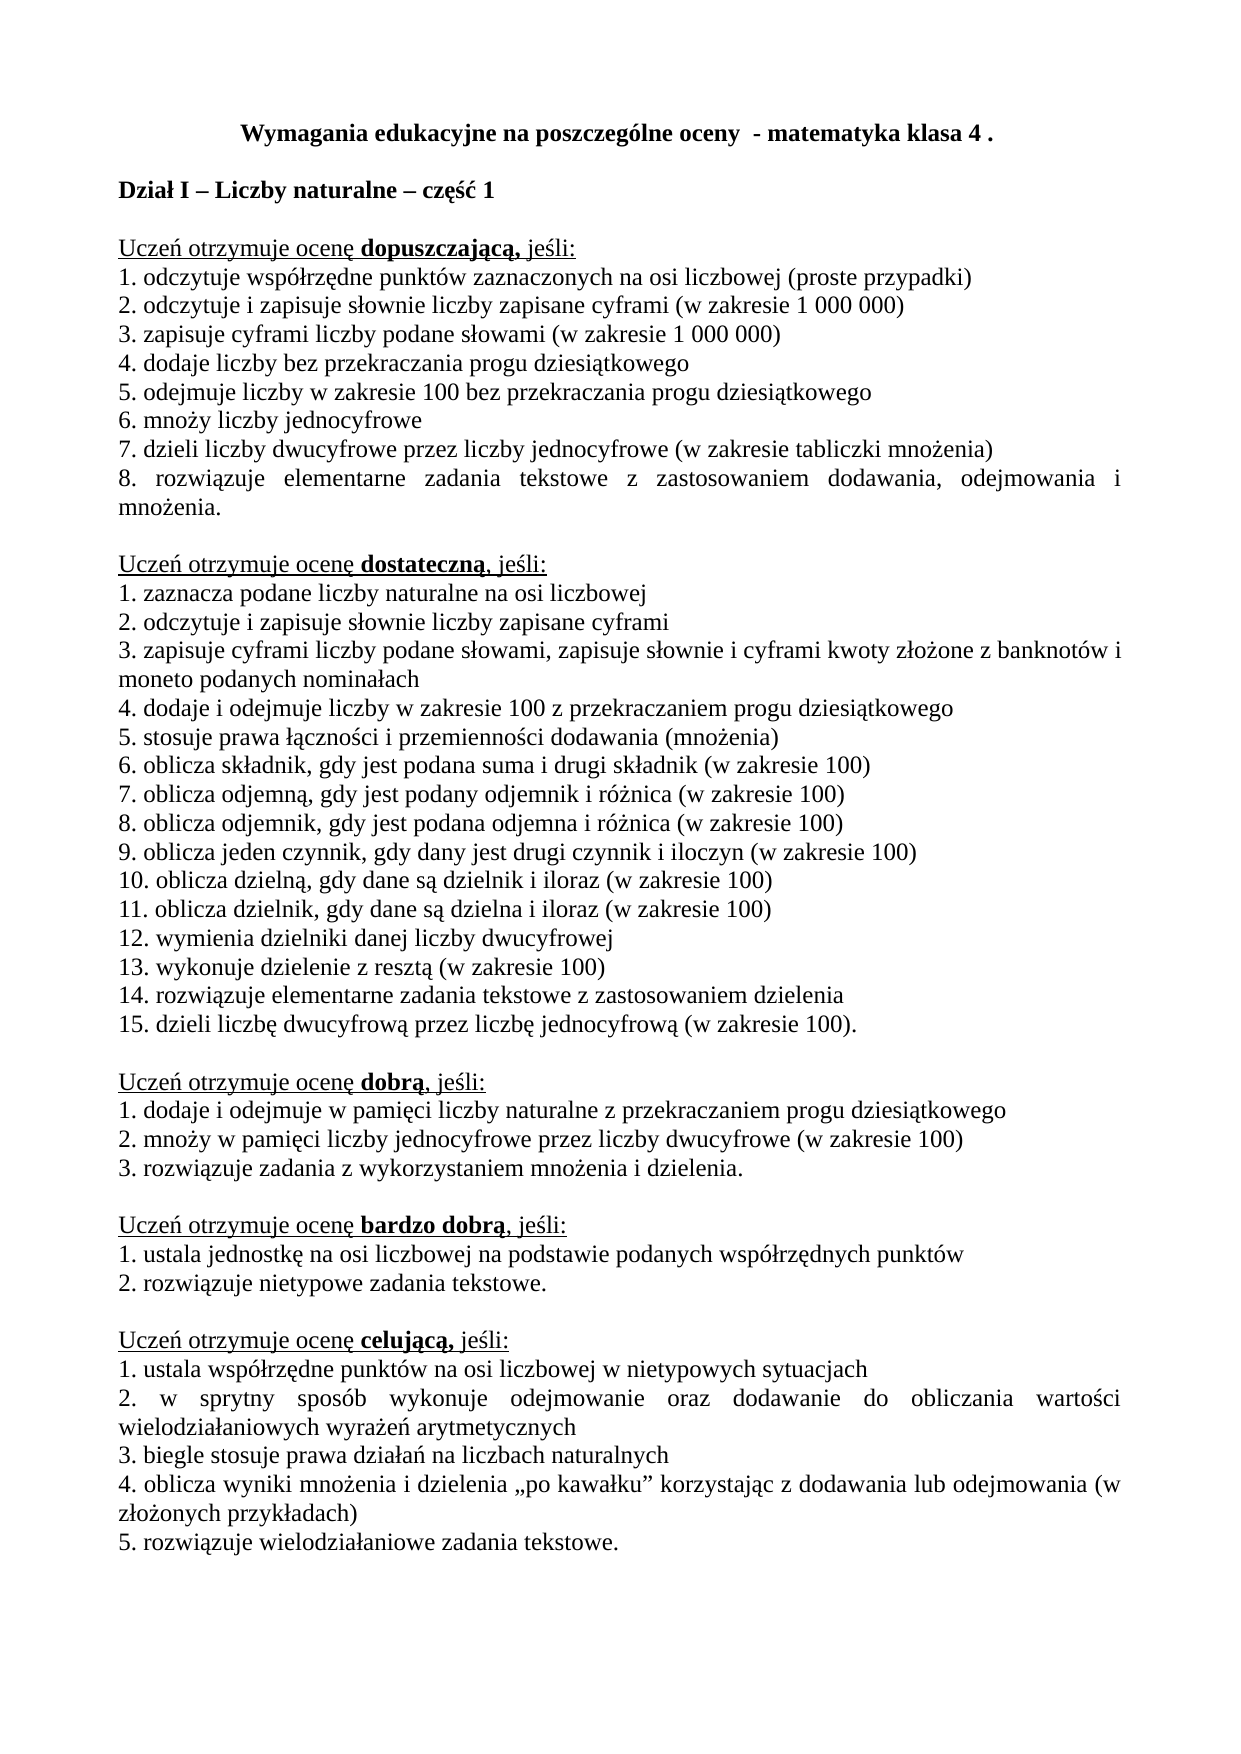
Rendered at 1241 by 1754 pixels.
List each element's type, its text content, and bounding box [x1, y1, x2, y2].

text 3. zapisuje cyframi liczby podane słowami (w zakresie 1 000 000) [118, 319, 1122, 348]
text 1. dodaje i odejmuje w pamięci liczby naturalne z przekraczaniem progu dziesiątkowego [118, 1096, 1122, 1124]
text Uczeń otrzymuje ocenę dostateczną, jeśli: [118, 549, 1122, 578]
text 1. zaznacza podane liczby naturalne na osi liczbowej [118, 578, 1122, 607]
text 1. odczytuje współrzędne punktów zaznaczonych na osi liczbowej (proste przypadki) [118, 262, 1122, 291]
text 3. biegle stosuje prawa działań na liczbach naturalnych [118, 1441, 1122, 1469]
text 4. dodaje i odejmuje liczby w zakresie 100 z przekraczaniem progu dziesiątkowego [118, 693, 1122, 722]
text 7. dzieli liczby dwucyfrowe przez liczby jednocyfrowe (w zakresie tabliczki mnożenia) [118, 434, 1122, 463]
text 3. zapisuje cyframi liczby podane słowami, zapisuje słownie i cyframi kwoty złożone z banknotów i moneto podanych nominałach [118, 636, 1122, 693]
text 9. oblicza jeden czynnik, gdy dany jest drugi czynnik i iloczyn (w zakresie 100) [118, 837, 1122, 866]
text Wymagania edukacyjne na poszczególne oceny - matematyka klasa 4 . [118, 118, 1122, 147]
text 7. oblicza odjemną, gdy jest podany odjemnik i różnica (w zakresie 100) [118, 779, 1122, 808]
text Uczeń otrzymuje ocenę celującą, jeśli: [118, 1326, 1122, 1354]
text 1. ustala jednostkę na osi liczbowej na podstawie podanych współrzędnych punktów [118, 1239, 1122, 1268]
text 2. mnoży w pamięci liczby jednocyfrowe przez liczby dwucyfrowe (w zakresie 100) [118, 1124, 1122, 1153]
text 13. wykonuje dzielenie z resztą (w zakresie 100) [118, 952, 1122, 981]
text 10. oblicza dzielną, gdy dane są dzielnik i iloraz (w zakresie 100) [118, 866, 1122, 894]
text 6. mnoży liczby jednocyfrowe [118, 406, 1122, 434]
text 11. oblicza dzielnik, gdy dane są dzielna i iloraz (w zakresie 100) [118, 894, 1122, 923]
text 3. rozwiązuje zadania z wykorzystaniem mnożenia i dzielenia. [118, 1153, 1122, 1182]
text Uczeń otrzymuje ocenę bardzo dobrą, jeśli: [118, 1211, 1122, 1239]
text 12. wymienia dzielniki danej liczby dwucyfrowej [118, 923, 1122, 952]
text 5. rozwiązuje wielodziałaniowe zadania tekstowe. [118, 1527, 1122, 1556]
text 6. oblicza składnik, gdy jest podana suma i drugi składnik (w zakresie 100) [118, 751, 1122, 779]
text Uczeń otrzymuje ocenę dobrą, jeśli: [118, 1067, 1122, 1096]
text 8. rozwiązuje elementarne zadania tekstowe z zastosowaniem dodawania, odejmowania i mnożenia. [118, 463, 1122, 521]
text 4. dodaje liczby bez przekraczania progu dziesiątkowego [118, 348, 1122, 377]
text 1. ustala współrzędne punktów na osi liczbowej w nietypowych sytuacjach [118, 1354, 1122, 1383]
text 4. oblicza wyniki mnożenia i dzielenia „po kawałku” korzystając z dodawania lub odejmowania (w złożonych przykładach) [118, 1469, 1122, 1527]
text Uczeń otrzymuje ocenę dopuszczającą, jeśli: [118, 233, 1122, 262]
text 2. w sprytny sposób wykonuje odejmowanie oraz dodawanie do obliczania wartości wielodziałaniowych wyrażeń arytmetycznych [118, 1383, 1122, 1441]
text 5. stosuje prawa łączności i przemienności dodawania (mnożenia) [118, 722, 1122, 751]
text 5. odejmuje liczby w zakresie 100 bez przekraczania progu dziesiątkowego [118, 377, 1122, 406]
text 2. odczytuje i zapisuje słownie liczby zapisane cyframi (w zakresie 1 000 000) [118, 291, 1122, 319]
text 15. dzieli liczbę dwucyfrową przez liczbę jednocyfrową (w zakresie 100). [118, 1009, 1122, 1038]
text 8. oblicza odjemnik, gdy jest podana odjemna i różnica (w zakresie 100) [118, 808, 1122, 837]
text 2. rozwiązuje nietypowe zadania tekstowe. [118, 1268, 1122, 1297]
text 14. rozwiązuje elementarne zadania tekstowe z zastosowaniem dzielenia [118, 981, 1122, 1009]
text 2. odczytuje i zapisuje słownie liczby zapisane cyframi [118, 607, 1122, 636]
text Dział I – Liczby naturalne – część 1 [118, 176, 1122, 204]
